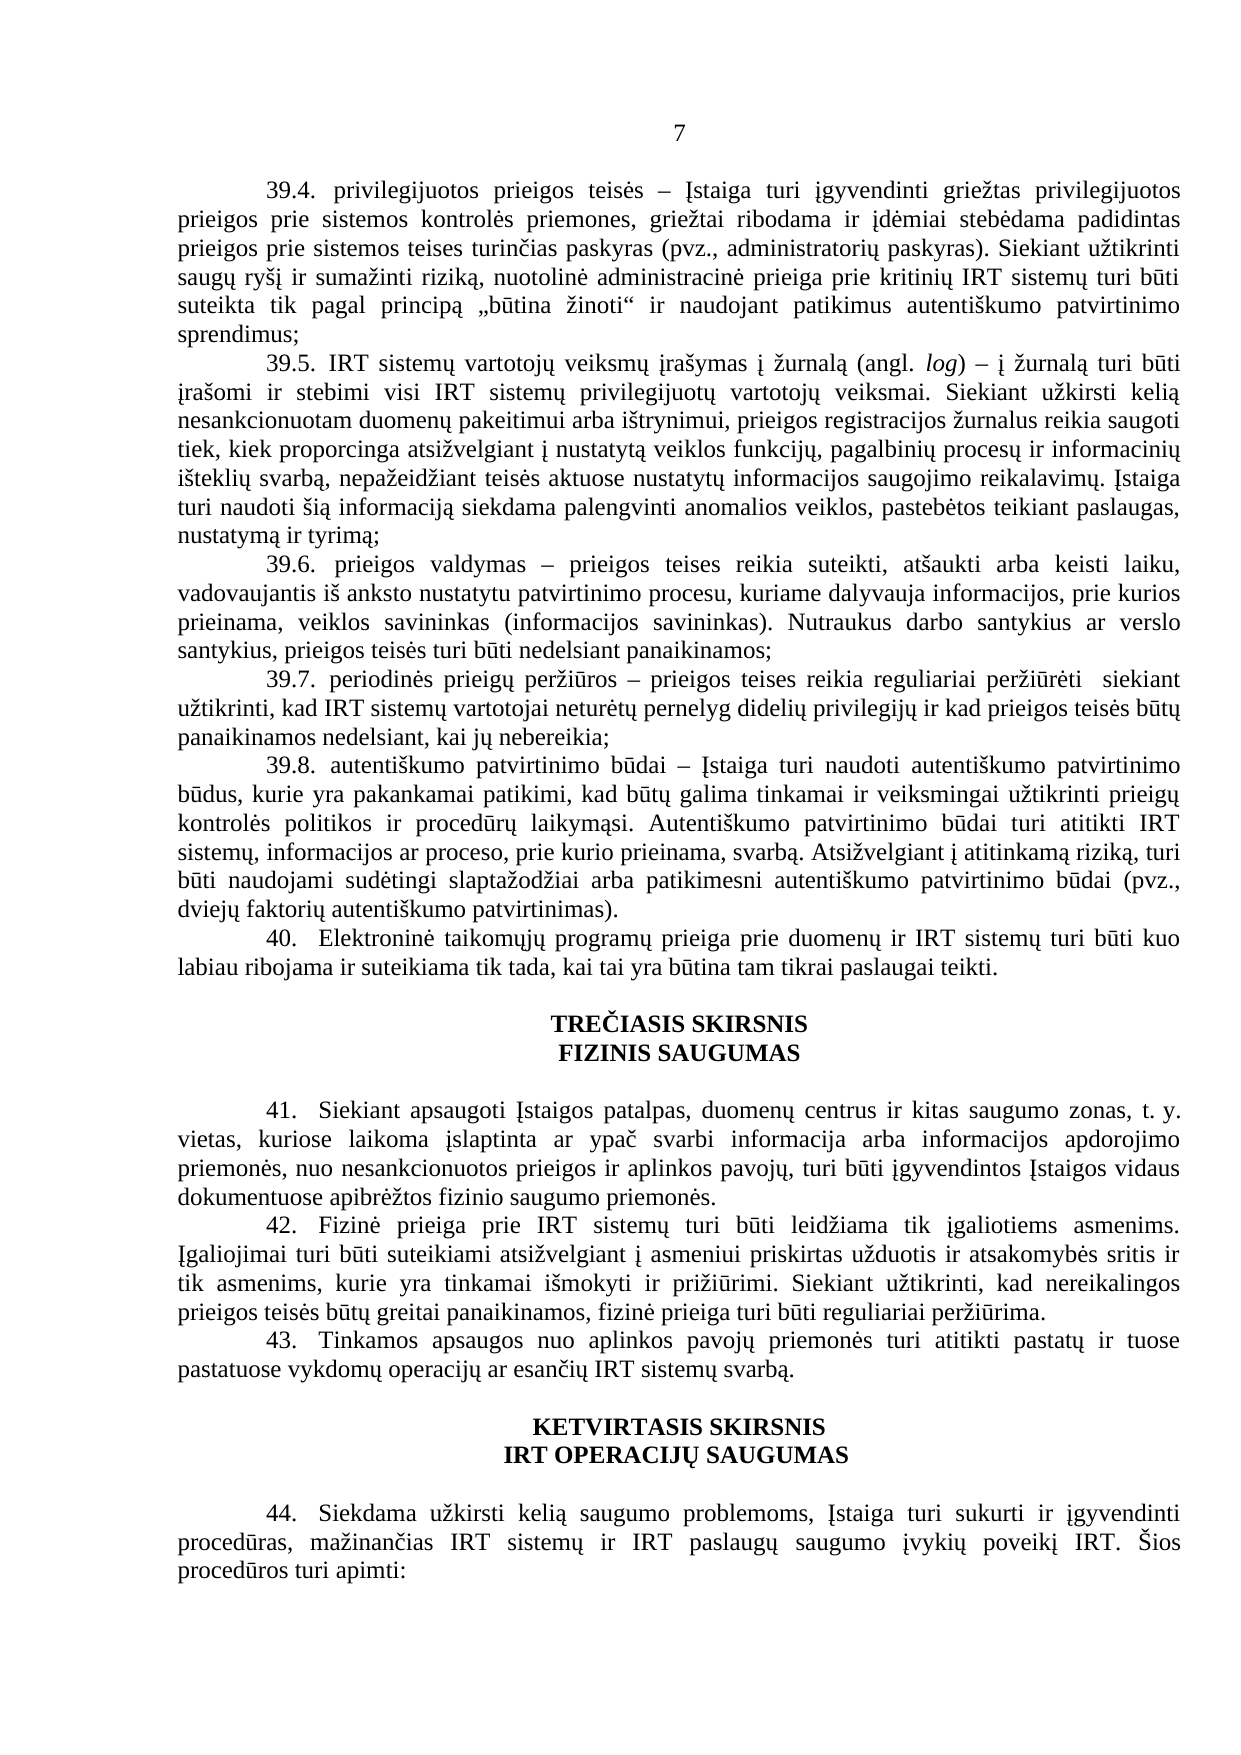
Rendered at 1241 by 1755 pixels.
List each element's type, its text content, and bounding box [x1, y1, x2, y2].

text 39.6. prieigos valdymas – prieigos teises reikia suteikti, atšaukti arba keisti laiku, vadovaujantis iš anksto nustatytu patvirtinimo procesu, kuriame dalyvauja informacijos, prie kurios prieinama, veiklos savininkas (informacijos savininkas). Nutraukus darbo santykius ar verslo santykius, prieigos teisės turi būti nedelsiant panaikinamos; [177, 549, 1181, 664]
text FIZINIS SAUGUMAS [177, 1038, 1181, 1067]
text 41. Siekiant apsaugoti Įstaigos patalpas, duomenų centrus ir kitas saugumo zonas, t. y. vietas, kuriose laikoma įslaptinta ar ypač svarbi informacija arba informacijos apdorojimo priemonės, nuo nesankcionuotos prieigos ir aplinkos pavojų, turi būti įgyvendintos Įstaigos vidaus dokumentuose apibrėžtos fizinio saugumo priemonės. [177, 1096, 1181, 1211]
text 44. Siekdama užkirsti kelią saugumo problemoms, Įstaiga turi sukurti ir įgyvendinti procedūras, mažinančias IRT sistemų ir IRT paslaugų saugumo įvykių poveikį IRT. Šios procedūros turi apimti: [177, 1498, 1181, 1584]
text IRT OPERACIJŲ SAUGUMAS [177, 1441, 1181, 1469]
text 40. Elektroninė taikomųjų programų prieiga prie duomenų ir IRT sistemų turi būti kuo labiau ribojama ir suteikiama tik tada, kai tai yra būtina tam tikrai paslaugai teikti. [177, 923, 1181, 981]
text TREČIASIS SKIRSNIS [177, 1009, 1181, 1038]
text 39.7. periodinės prieigų peržiūros – prieigos teises reikia reguliariai peržiūrėti siekiant užtikrinti, kad IRT sistemų vartotojai neturėtų pernelyg didelių privilegijų ir kad prieigos teisės būtų panaikinamos nedelsiant, kai jų nebereikia; [177, 664, 1181, 751]
text 39.8. autentiškumo patvirtinimo būdai – Įstaiga turi naudoti autentiškumo patvirtinimo būdus, kurie yra pakankamai patikimi, kad būtų galima tinkamai ir veiksmingai užtikrinti prieigų kontrolės politikos ir procedūrų laikymąsi. Autentiškumo patvirtinimo būdai turi atitikti IRT sistemų, informacijos ar proceso, prie kurio prieinama, svarbą. Atsižvelgiant į atitinkamą riziką, turi būti naudojami sudėtingi slaptažodžiai arba patikimesni autentiškumo patvirtinimo būdai (pvz., dviejų faktorių autentiškumo patvirtinimas). [177, 751, 1181, 923]
text 42. Fizinė prieiga prie IRT sistemų turi būti leidžiama tik įgaliotiems asmenims. Įgaliojimai turi būti suteikiami atsižvelgiant į asmeniui priskirtas užduotis ir atsakomybės sritis ir tik asmenims, kurie yra tinkamai išmokyti ir prižiūrimi. Siekiant užtikrinti, kad nereikalingos prieigos teisės būtų greitai panaikinamos, fizinė prieiga turi būti reguliariai peržiūrima. [177, 1211, 1181, 1326]
text KETVIRTASIS SKIRSNIS [177, 1412, 1181, 1441]
text 43. Tinkamos apsaugos nuo aplinkos pavojų priemonės turi atitikti pastatų ir tuose pastatuose vykdomų operacijų ar esančių IRT sistemų svarbą. [177, 1326, 1181, 1383]
text 39.4. privilegijuotos prieigos teisės – Įstaiga turi įgyvendinti griežtas privilegijuotos prieigos prie sistemos kontrolės priemones, griežtai ribodama ir įdėmiai stebėdama padidintas prieigos prie sistemos teises turinčias paskyras (pvz., administratorių paskyras). Siekiant užtikrinti saugų ryšį ir sumažinti riziką, nuotolinė administracinė prieiga prie kritinių IRT sistemų turi būti suteikta tik pagal principą „būtina žinoti“ ir naudojant patikimus autentiškumo patvirtinimo sprendimus; [177, 176, 1181, 348]
text 39.5. IRT sistemų vartotojų veiksmų įrašymas į žurnalą (angl. log) – į žurnalą turi būti įrašomi ir stebimi visi IRT sistemų privilegijuotų vartotojų veiksmai. Siekiant užkirsti kelią nesankcionuotam duomenų pakeitimui arba ištrynimui, prieigos registracijos žurnalus reikia saugoti tiek, kiek proporcinga atsižvelgiant į nustatytą veiklos funkcijų, pagalbinių procesų ir informacinių išteklių svarbą, nepažeidžiant teisės aktuose nustatytų informacijos saugojimo reikalavimų. Įstaiga turi naudoti šią informaciją siekdama palengvinti anomalios veiklos, pastebėtos teikiant paslaugas, nustatymą ir tyrimą; [177, 348, 1181, 549]
